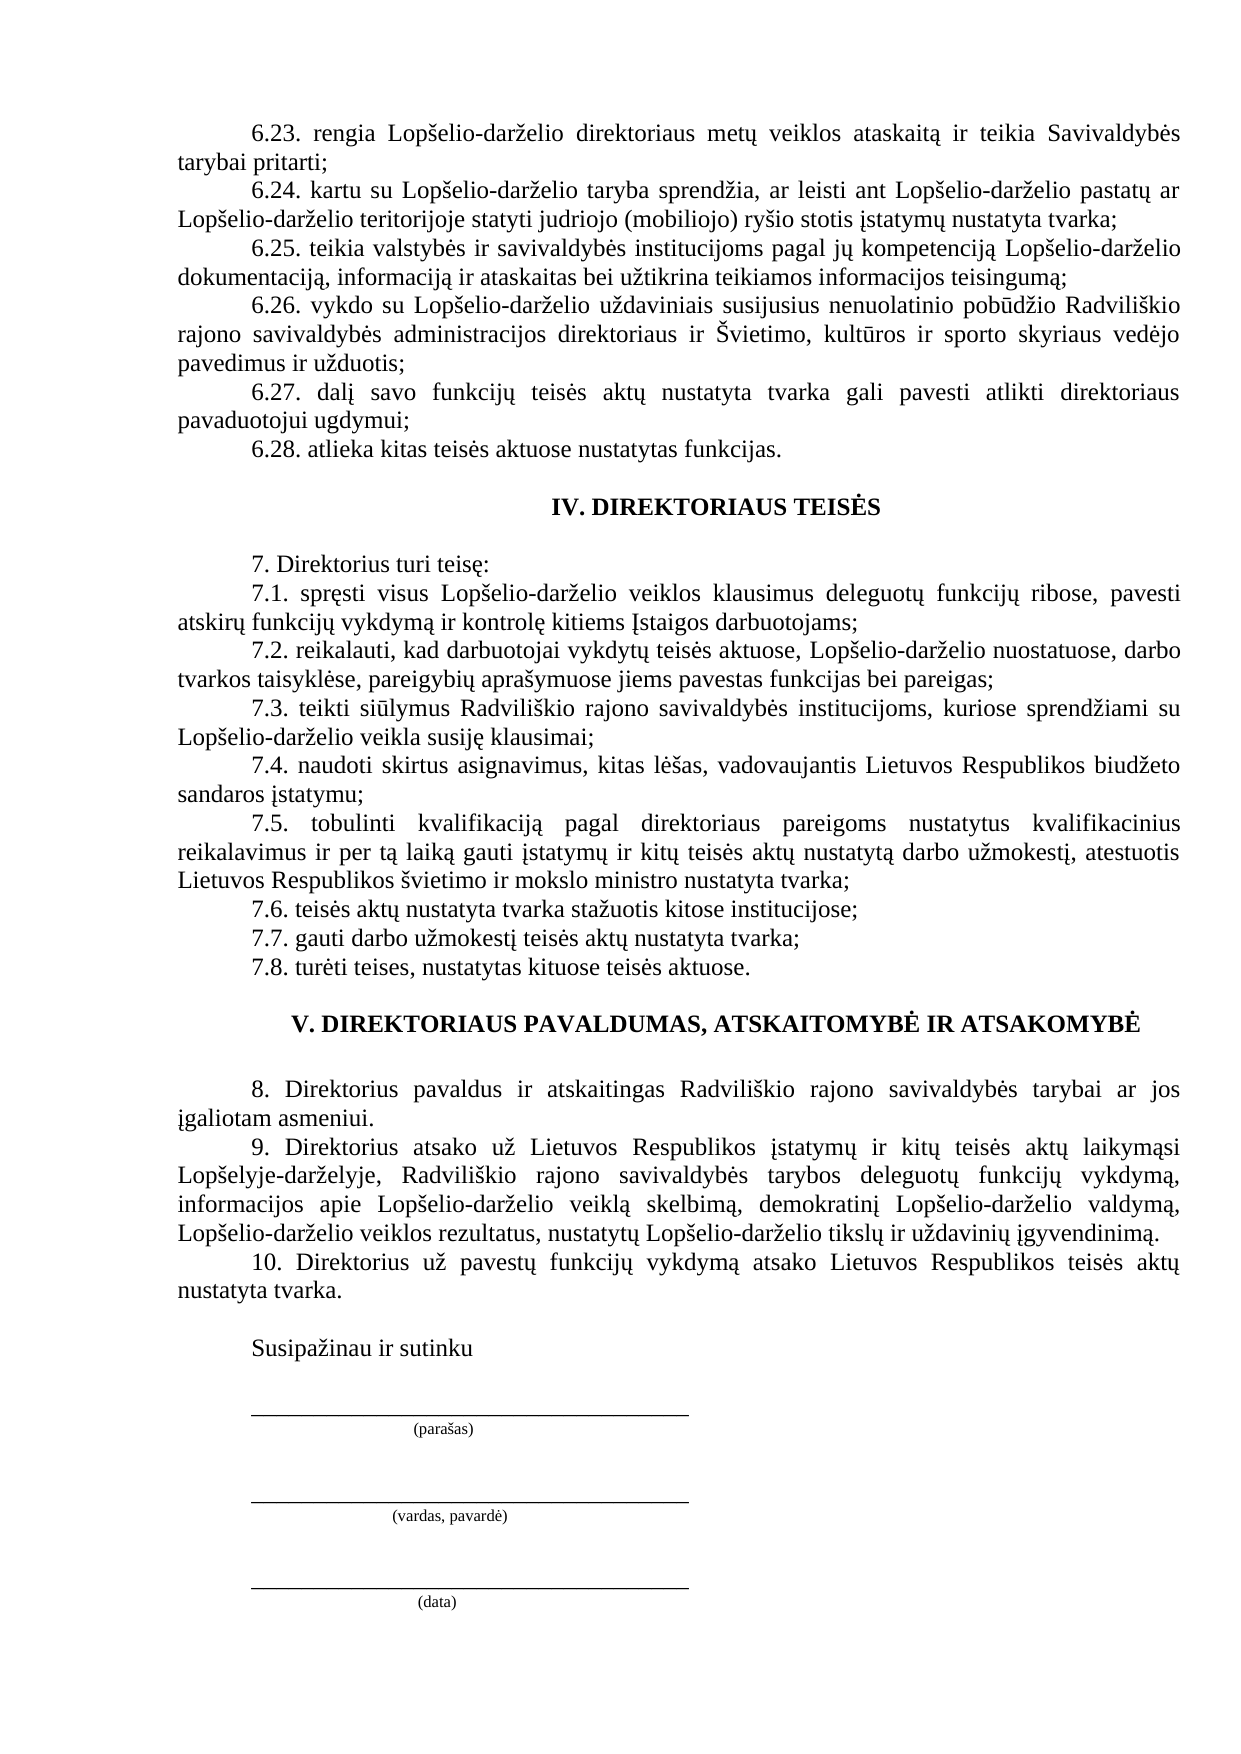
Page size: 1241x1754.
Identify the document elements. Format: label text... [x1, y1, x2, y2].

text 6.25. teikia valstybės ir savivaldybės institucijoms pagal jų kompetenciją Lopšelio-darželio dokumentaciją, informaciją ir ataskaitas bei užtikrina teikiamos informacijos teisingumą; [177, 233, 1181, 291]
text ___________________________________ [177, 1563, 1181, 1592]
text 7.5. tobulinti kvalifikaciją pagal direktoriaus pareigoms nustatytus kvalifikacinius reikalavimus ir per tą laiką gauti įstatymų ir kitų teisės aktų nustatytą darbo užmokestį, atestuotis Lietuvos Respublikos švietimo ir mokslo ministro nustatyta tvarka; [177, 808, 1181, 894]
text 7.2. reikalauti, kad darbuotojai vykdytų teisės aktuose, Lopšelio-darželio nuostatuose, darbo tvarkos taisyklėse, pareigybių aprašymuose jiems pavestas funkcijas bei pareigas; [177, 636, 1181, 693]
text 6.28. atlieka kitas teisės aktuose nustatytas funkcijas. [177, 434, 1181, 463]
text 7. Direktorius turi teisę: [177, 549, 1181, 578]
text 7.3. teikti siūlymus Radviliškio rajono savivaldybės institucijoms, kuriose sprendžiami su Lopšelio-darželio veikla susiję klausimai; [177, 693, 1181, 751]
text 6.27. dalį savo funkcijų teisės aktų nustatyta tvarka gali pavesti atlikti direktoriaus pavaduotojui ugdymui; [177, 377, 1181, 434]
text 7.7. gauti darbo užmokestį teisės aktų nustatyta tvarka; [177, 923, 1181, 952]
text Susipažinau ir sutinku [177, 1333, 1181, 1362]
text 7.4. naudoti skirtus asignavimus, kitas lėšas, vadovaujantis Lietuvos Respublikos biudžeto sandaros įstatymu; [177, 751, 1181, 808]
text 7.1. spręsti visus Lopšelio-darželio veiklos klausimus deleguotų funkcijų ribose, pavesti atskirų funkcijų vykdymą ir kontrolę kitiems Įstaigos darbuotojams; [177, 578, 1181, 636]
text ___________________________________ [177, 1390, 1181, 1419]
text (parašas) [177, 1419, 1181, 1438]
text IV. DIREKTORIAUS TEISĖS [177, 492, 1181, 521]
text 7.8. turėti teises, nustatytas kituose teisės aktuose. [177, 952, 1181, 981]
text (vardas, pavardė) [177, 1505, 1181, 1524]
text 10. Direktorius už pavestų funkcijų vykdymą atsako Lietuvos Respublikos teisės aktų nustatyta tvarka. [177, 1247, 1181, 1304]
text 6.23. rengia Lopšelio-darželio direktoriaus metų veiklos ataskaitą ir teikia Savivaldybės tarybai pritarti; [177, 118, 1181, 176]
text 6.26. vykdo su Lopšelio-darželio uždaviniais susijusius nenuolatinio pobūdžio Radviliškio rajono savivaldybės administracijos direktoriaus ir Švietimo, kultūros ir sporto skyriaus vedėjo pavedimus ir užduotis; [177, 291, 1181, 377]
text 6.24. kartu su Lopšelio-darželio taryba sprendžia, ar leisti ant Lopšelio-darželio pastatų ar Lopšelio-darželio teritorijoje statyti judriojo (mobiliojo) ryšio stotis įstatymų nustatyta tvarka; [177, 176, 1181, 233]
text 8. Direktorius pavaldus ir atskaitingas Radviliškio rajono savivaldybės tarybai ar jos įgaliotam asmeniui. [177, 1074, 1181, 1132]
text 7.6. teisės aktų nustatyta tvarka stažuotis kitose institucijose; [177, 894, 1181, 923]
text 9. Direktorius atsako už Lietuvos Respublikos įstatymų ir kitų teisės aktų laikymąsi Lopšelyje-darželyje, Radviliškio rajono savivaldybės tarybos deleguotų funkcijų vykdymą, informacijos apie Lopšelio-darželio veiklą skelbimą, demokratinį Lopšelio-darželio valdymą, Lopšelio-darželio veiklos rezultatus, nustatytų Lopšelio-darželio tikslų ir uždavinių įgyvendinimą. [177, 1132, 1181, 1247]
text ___________________________________ [177, 1477, 1181, 1505]
text V. DIREKTORIAUS PAVALDUMAS, ATSKAITOMYBĖ IR ATSAKOMYBĖ [177, 1009, 1181, 1038]
text (data) [177, 1592, 1181, 1611]
